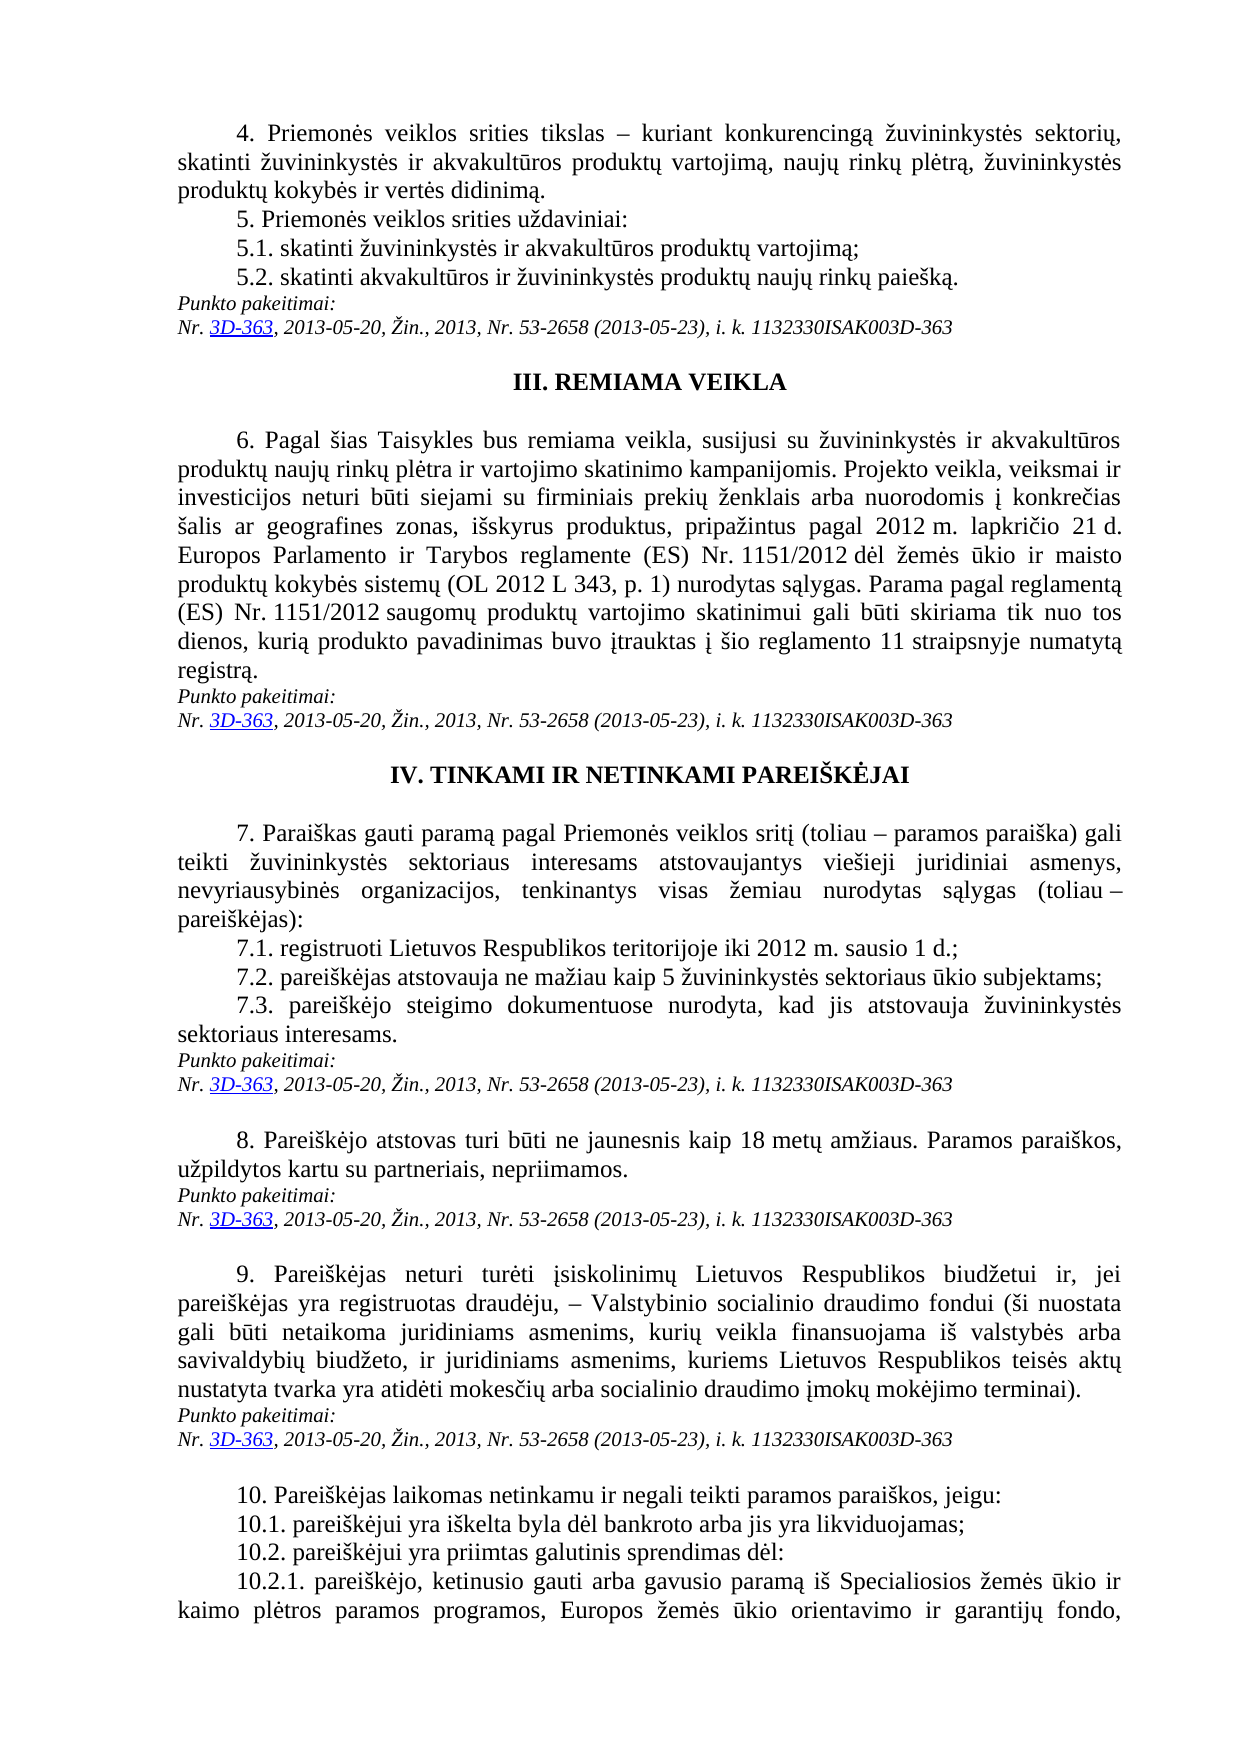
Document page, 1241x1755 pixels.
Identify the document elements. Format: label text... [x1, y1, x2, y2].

text 5.1. skatinti žuvininkystės ir akvakultūros produktų vartojimą; [177, 233, 1122, 262]
text III. REMIAMA VEIKLA [177, 367, 1122, 396]
text Punkto pakeitimai: [177, 291, 1122, 315]
text 10.2.1. pareiškėjo, ketinusio gauti arba gavusio paramą iš Specialiosios žemės ūkio ir kaimo plėtros paramos programos, Europos žemės ūkio orientavimo ir garantijų fondo, [177, 1566, 1122, 1624]
text 6. Pagal šias Taisykles bus remiama veikla, susijusi su žuvininkystės ir akvakultūros produktų naujų rinkų plėtra ir vartojimo skatinimo kampanijomis. Projekto veikla, veiksmai ir investicijos neturi būti siejami su firminiais prekių ženklais arba nuorodomis į konkrečias šalis ar geografines zonas, išskyrus produktus, pripažintus pagal 2012 m. lapkričio 21 d. Europos Parlamento ir Tarybos reglamente (ES) Nr. 1151/2012 dėl žemės ūkio ir maisto produktų kokybės sistemų (OL 2012 L 343, p. 1) nurodytas sąlygas. Parama pagal reglamentą (ES) Nr. 1151/2012 saugomų produktų vartojimo skatinimui gali būti skiriama tik nuo tos dienos, kurią produkto pavadinimas buvo įtrauktas į šio reglamento 11 straipsnyje numatytą registrą. [177, 425, 1122, 684]
text 8. Pareiškėjo atstovas turi būti ne jaunesnis kaip 18 metų amžiaus. Paramos paraiškos, užpildytos kartu su partneriais, nepriimamos. [177, 1125, 1122, 1182]
text 9. Pareiškėjas neturi turėti įsiskolinimų Lietuvos Respublikos biudžetui ir, jei pareiškėjas yra registruotas draudėju, – Valstybinio socialinio draudimo fondui (ši nuostata gali būti netaikoma juridiniams asmenims, kurių veikla finansuojama iš valstybės arba savivaldybių biudžeto, ir juridiniams asmenims, kuriems Lietuvos Respublikos teisės aktų nustatyta tvarka yra atidėti mokesčių arba socialinio draudimo įmokų mokėjimo terminai). [177, 1259, 1122, 1403]
text 7.3. pareiškėjo steigimo dokumentuose nurodyta, kad jis atstovauja žuvininkystės sektoriaus interesams. [177, 991, 1122, 1048]
text Punkto pakeitimai: [177, 1403, 1122, 1427]
text 5.2. skatinti akvakultūros ir žuvininkystės produktų naujų rinkų paiešką. [177, 262, 1122, 291]
text Punkto pakeitimai: [177, 1182, 1122, 1207]
text 5. Priemonės veiklos srities uždaviniai: [177, 204, 1122, 233]
text 7.2. pareiškėjas atstovauja ne mažiau kaip 5 žuvininkystės sektoriaus ūkio subjektams; [177, 962, 1122, 991]
text IV. TINKAMI IR NETINKAMI PAREIŠKĖJAI [177, 761, 1122, 789]
text Punkto pakeitimai: [177, 684, 1122, 708]
text Nr. 3D-363, 2013-05-20, Žin., 2013, Nr. 53-2658 (2013-05-23), i. k. 1132330ISAK003D-363 [177, 1072, 1122, 1096]
text Nr. 3D-363, 2013-05-20, Žin., 2013, Nr. 53-2658 (2013-05-23), i. k. 1132330ISAK003D-363 [177, 1427, 1122, 1451]
text Nr. 3D-363, 2013-05-20, Žin., 2013, Nr. 53-2658 (2013-05-23), i. k. 1132330ISAK003D-363 [177, 1207, 1122, 1231]
text 7.1. registruoti Lietuvos Respublikos teritorijoje iki 2012 m. sausio 1 d.; [177, 933, 1122, 962]
text Nr. 3D-363, 2013-05-20, Žin., 2013, Nr. 53-2658 (2013-05-23), i. k. 1132330ISAK003D-363 [177, 315, 1122, 339]
text 10.1. pareiškėjui yra iškelta byla dėl bankroto arba jis yra likviduojamas; [177, 1509, 1122, 1537]
text 10. Pareiškėjas laikomas netinkamu ir negali teikti paramos paraiškos, jeigu: [177, 1480, 1122, 1509]
text 7. Paraiškas gauti paramą pagal Priemonės veiklos sritį (toliau – paramos paraiška) gali teikti žuvininkystės sektoriaus interesams atstovaujantys viešieji juridiniai asmenys, nevyriausybinės organizacijos, tenkinantys visas žemiau nurodytas sąlygas (toliau – pareiškėjas): [177, 818, 1122, 933]
text 10.2. pareiškėjui yra priimtas galutinis sprendimas dėl: [177, 1537, 1122, 1566]
text Nr. 3D-363, 2013-05-20, Žin., 2013, Nr. 53-2658 (2013-05-23), i. k. 1132330ISAK003D-363 [177, 708, 1122, 732]
text Punkto pakeitimai: [177, 1048, 1122, 1072]
text 4. Priemonės veiklos srities tikslas – kuriant konkurencingą žuvininkystės sektorių, skatinti žuvininkystės ir akvakultūros produktų vartojimą, naujų rinkų plėtrą, žuvininkystės produktų kokybės ir vertės didinimą. [177, 118, 1122, 204]
